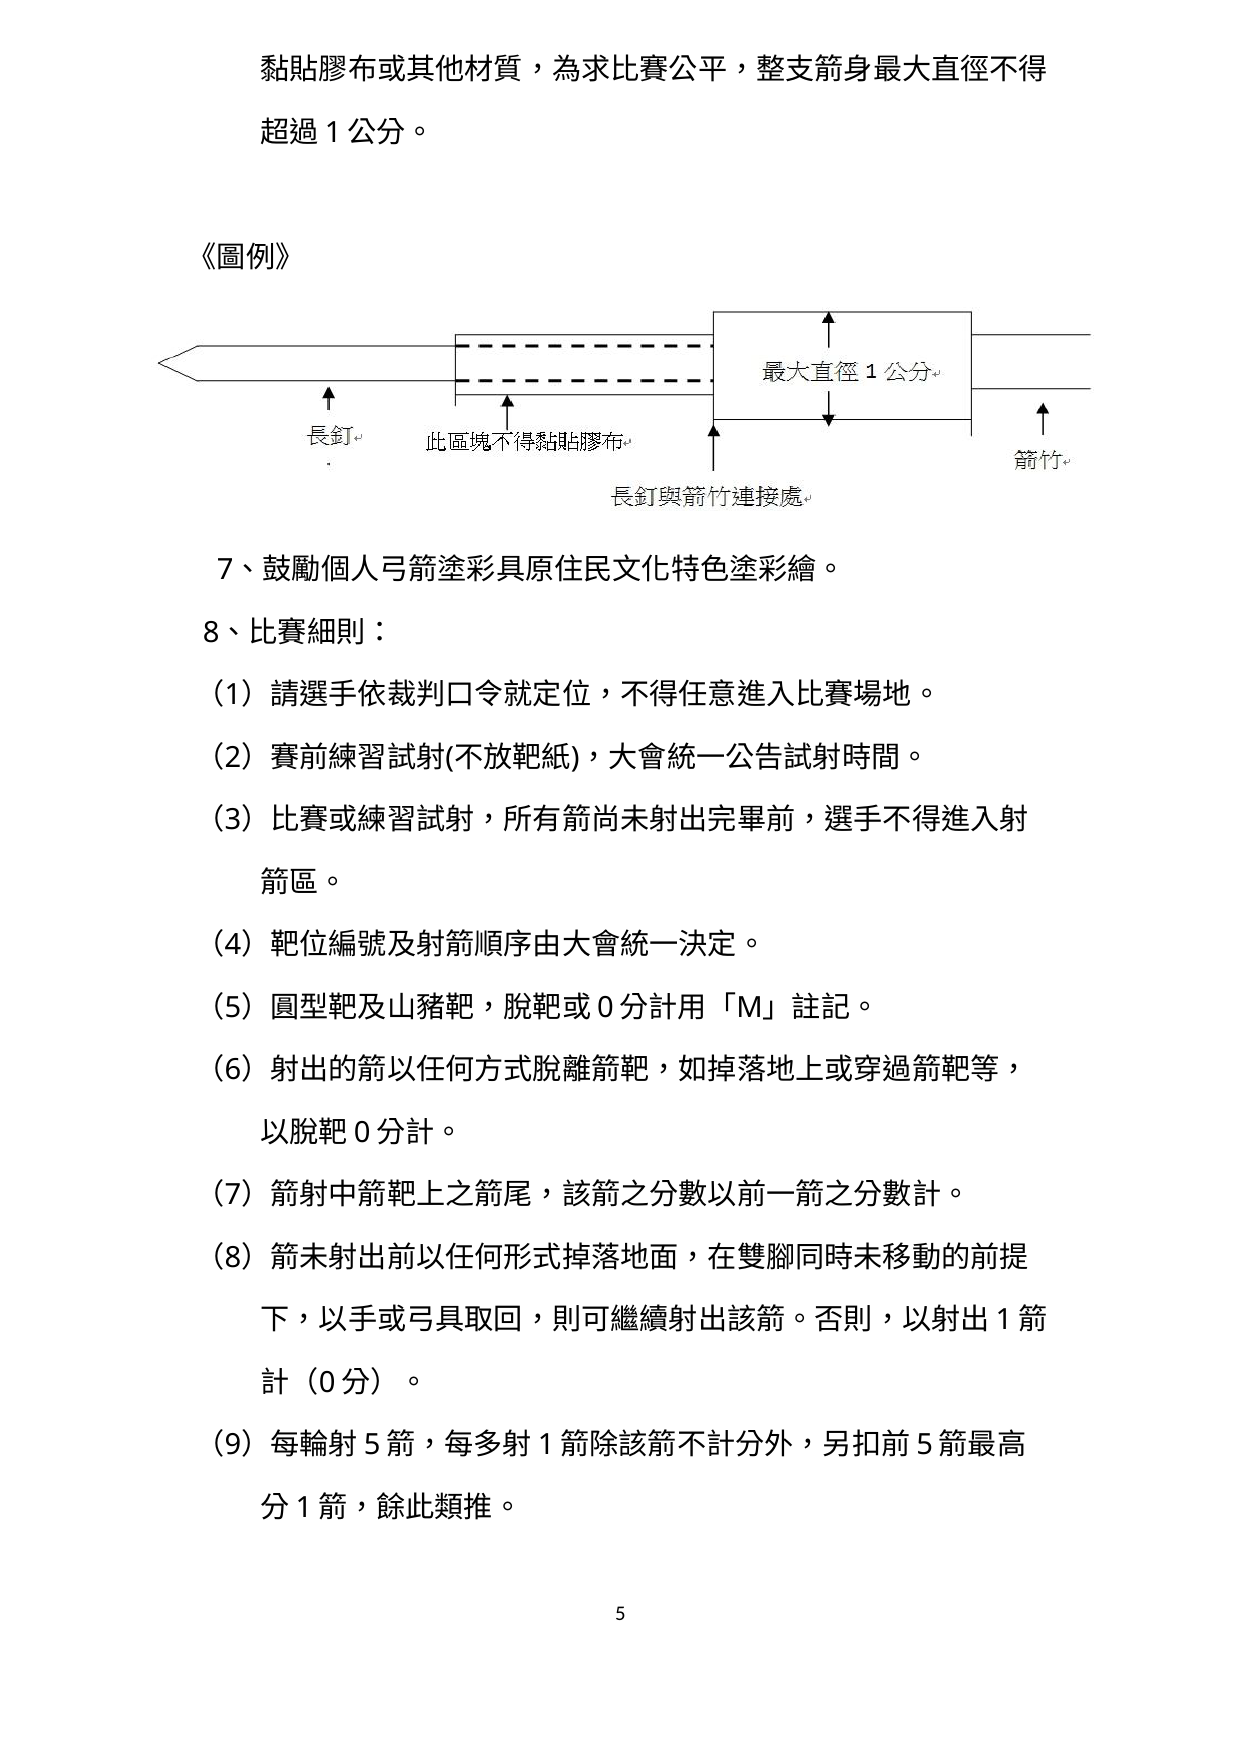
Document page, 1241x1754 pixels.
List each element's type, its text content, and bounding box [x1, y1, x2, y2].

text 《圖例》 [187, 217, 1053, 279]
text （9）每輪射5箭，每多射1箭除該箭不計分外，另扣前5箭最高分1箭，餘此類推。 [187, 1404, 1053, 1529]
text （2）賽前練習試射(不放靶紙)，大會統一公告試射時間。 [187, 717, 1053, 779]
text （5）圓型靶及山豬靶，脫靶或0分計用「M」註記。 [187, 967, 1053, 1029]
text （8）箭未射出前以任何形式掉落地面，在雙腳同時未移動的前提下，以手或弓具取回，則可繼續射出該箭。否則，以射出1箭計（0分）。 [187, 1217, 1053, 1404]
text （4）靶位編號及射箭順序由大會統一決定。 [187, 904, 1053, 967]
text （1）請選手依裁判口令就定位，不得任意進入比賽場地。 [187, 654, 1053, 717]
text 7、鼓勵個人弓箭塗彩具原住民文化特色塗彩繪。 [187, 529, 1053, 592]
text 8、比賽細則： [187, 592, 1053, 654]
text （7）箭射中箭靶上之箭尾，該箭之分數以前一箭之分數計。 [187, 1154, 1053, 1217]
text （6）射出的箭以任何方式脫離箭靶，如掉落地上或穿過箭靶等，以脫靶0分計。 [187, 1029, 1053, 1154]
text （3）比賽或練習試射，所有箭尚未射出完畢前，選手不得進入射箭區。 [187, 779, 1053, 904]
text 黏貼膠布或其他材質，為求比賽公平，整支箭身最大直徑不得超過1公分。 [187, 29, 1053, 154]
